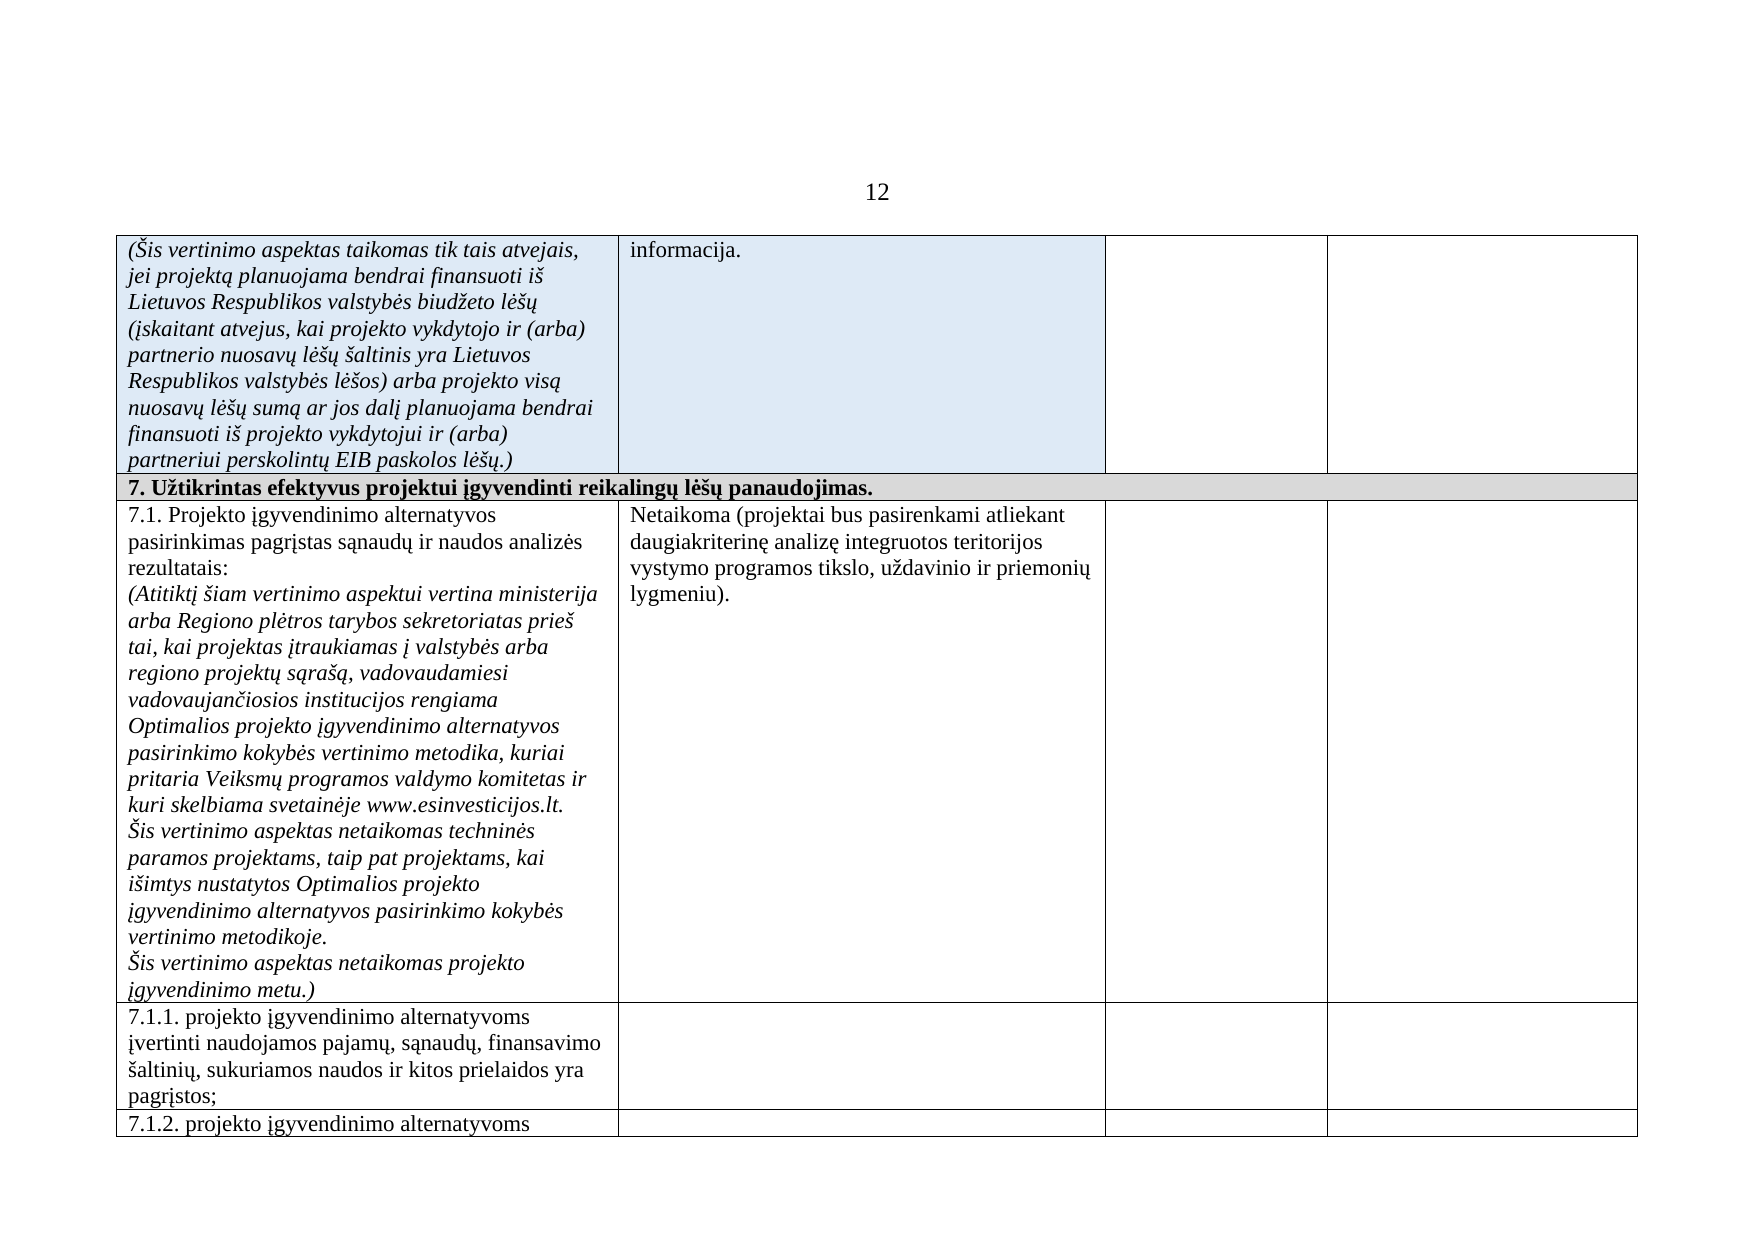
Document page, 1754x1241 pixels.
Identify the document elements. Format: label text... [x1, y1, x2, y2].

table_cell 7.1.2. projekto įgyvendinimo alternatyvoms [117, 1110, 618, 1136]
table_cell [1106, 1003, 1327, 1108]
table_cell [1328, 501, 1637, 1002]
table_cell [1328, 1110, 1637, 1136]
table_cell Netaikoma (projektai bus pasirenkami atliekant daugiakriterinę analizę integruotos teritorijos vystymo programos tikslo, uždavinio ir priemonių lygmeniu). [619, 501, 1105, 1002]
table_cell [1106, 1110, 1327, 1136]
table_cell [1106, 236, 1327, 473]
table_cell [1328, 236, 1637, 473]
table_cell [619, 1003, 1105, 1108]
table_cell (Šis vertinimo aspektas taikomas tik tais atvejais, jei projektą planuojama bendrai finansuoti iš Lietuvos Respublikos valstybės biudžeto lėšų (įskaitant atvejus, kai projekto vykdytojo ir (arba) partnerio nuosavų lėšų šaltinis yra Lietuvos Respublikos valstybės lėšos) arba projekto visą nuosavų lėšų sumą ar jos dalį planuojama bendrai finansuoti iš projekto vykdytojui ir (arba) partneriui perskolintų EIB paskolos lėšų.) [117, 236, 618, 473]
table_cell [1328, 1003, 1637, 1108]
table_cell 7.1. Projekto įgyvendinimo alternatyvos pasirinkimas pagrįstas sąnaudų ir naudos analizės rezultatais: (Atitiktį šiam vertinimo aspektui vertina ministerija arba Regiono plėtros tarybos sekretoriatas prieš tai, kai projektas įtraukiamas į valstybės arba regiono projektų sąrašą, vadovaudamiesi vadovaujančiosios institucijos rengiama Optimalios projekto įgyvendinimo alternatyvos pasirinkimo kokybės vertinimo metodika, kuriai pritaria Veiksmų programos valdymo komitetas ir kuri skelbiama svetainėje www.esinvesticijos.lt. Šis vertinimo aspektas netaikomas techninės paramos projektams, taip pat projektams, kai išimtys nustatytos Optimalios projekto įgyvendinimo alternatyvos pasirinkimo kokybės vertinimo metodikoje. Šis vertinimo aspektas netaikomas projekto įgyvendinimo metu.) [117, 501, 618, 1002]
table_cell 7. Užtikrintas efektyvus projektui įgyvendinti reikalingų lėšų panaudojimas. [117, 474, 1637, 500]
table_cell informacija. [619, 236, 1105, 473]
table_cell [1106, 501, 1327, 1002]
table_cell 7.1.1. projekto įgyvendinimo alternatyvoms įvertinti naudojamos pajamų, sąnaudų, finansavimo šaltinių, sukuriamos naudos ir kitos prielaidos yra pagrįstos; [117, 1003, 618, 1108]
table_cell [619, 1110, 1105, 1136]
